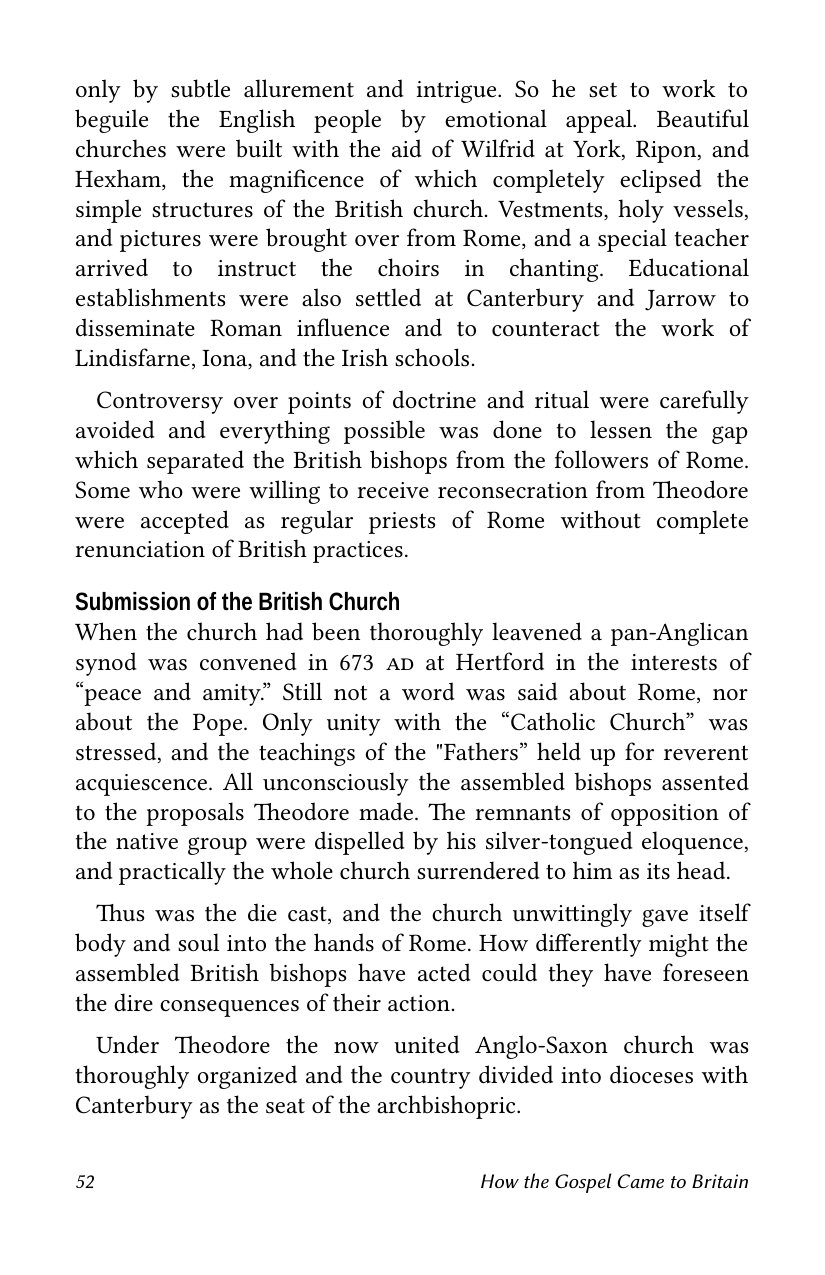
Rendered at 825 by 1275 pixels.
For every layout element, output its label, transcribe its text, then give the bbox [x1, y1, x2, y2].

text only by subtle allurement and intrigue. So he set to work to beguile the English people by emotional appeal. Beautiful churches were built with the aid of Wilfrid at York, Ripon, and Hexham, the magnificence of which completely eclipsed the simple structures of the British church. Vestments, holy vessels, and pictures were brought over from Rome, and a special teacher arrived to instruct the choirs in chanting. Educational establishments were also settled at Canterbury and Jarrow to disseminate Roman influence and to counteract the work of Lindisfarne, Iona, and the Irish schools. [75, 75, 750, 373]
subtitle Submission of the British Church [75, 586, 750, 615]
text Controversy over points of doctrine and ritual were carefully avoided and everything possible was done to lessen the gap which separated the British bishops from the followers of Rome. Some who were willing to receive reconsecration from Theodore were accepted as regular priests of Rome without complete renunciation of British practices. [75, 386, 750, 564]
text When the church had been thoroughly leavened a pan-Anglican synod was convened in 673 AD at Hertford in the interests of “peace and amity.” Still not a word was said about Rome, nor about the Pope. Only unity with the “Catholic Church” was stressed, and the teachings of the "Fathers” held up for reverent acquiescence. All unconsciously the assembled bishops assented to the proposals Theodore made. The remnants of opposition of the native group were dispelled by his silver-tongued eloquence, and practically the whole church surrendered to him as its head. [75, 618, 750, 886]
text Under Theodore the now united Anglo-Saxon church was thoroughly organized and the country divided into dioceses with Canterbury as the seat of the archbishopric. [75, 1031, 750, 1119]
text Thus was the die cast, and the church unwittingly gave itself body and soul into the hands of Rome. How differently might the assembled British bishops have acted could they have foreseen the dire consequences of their action. [75, 899, 750, 1017]
